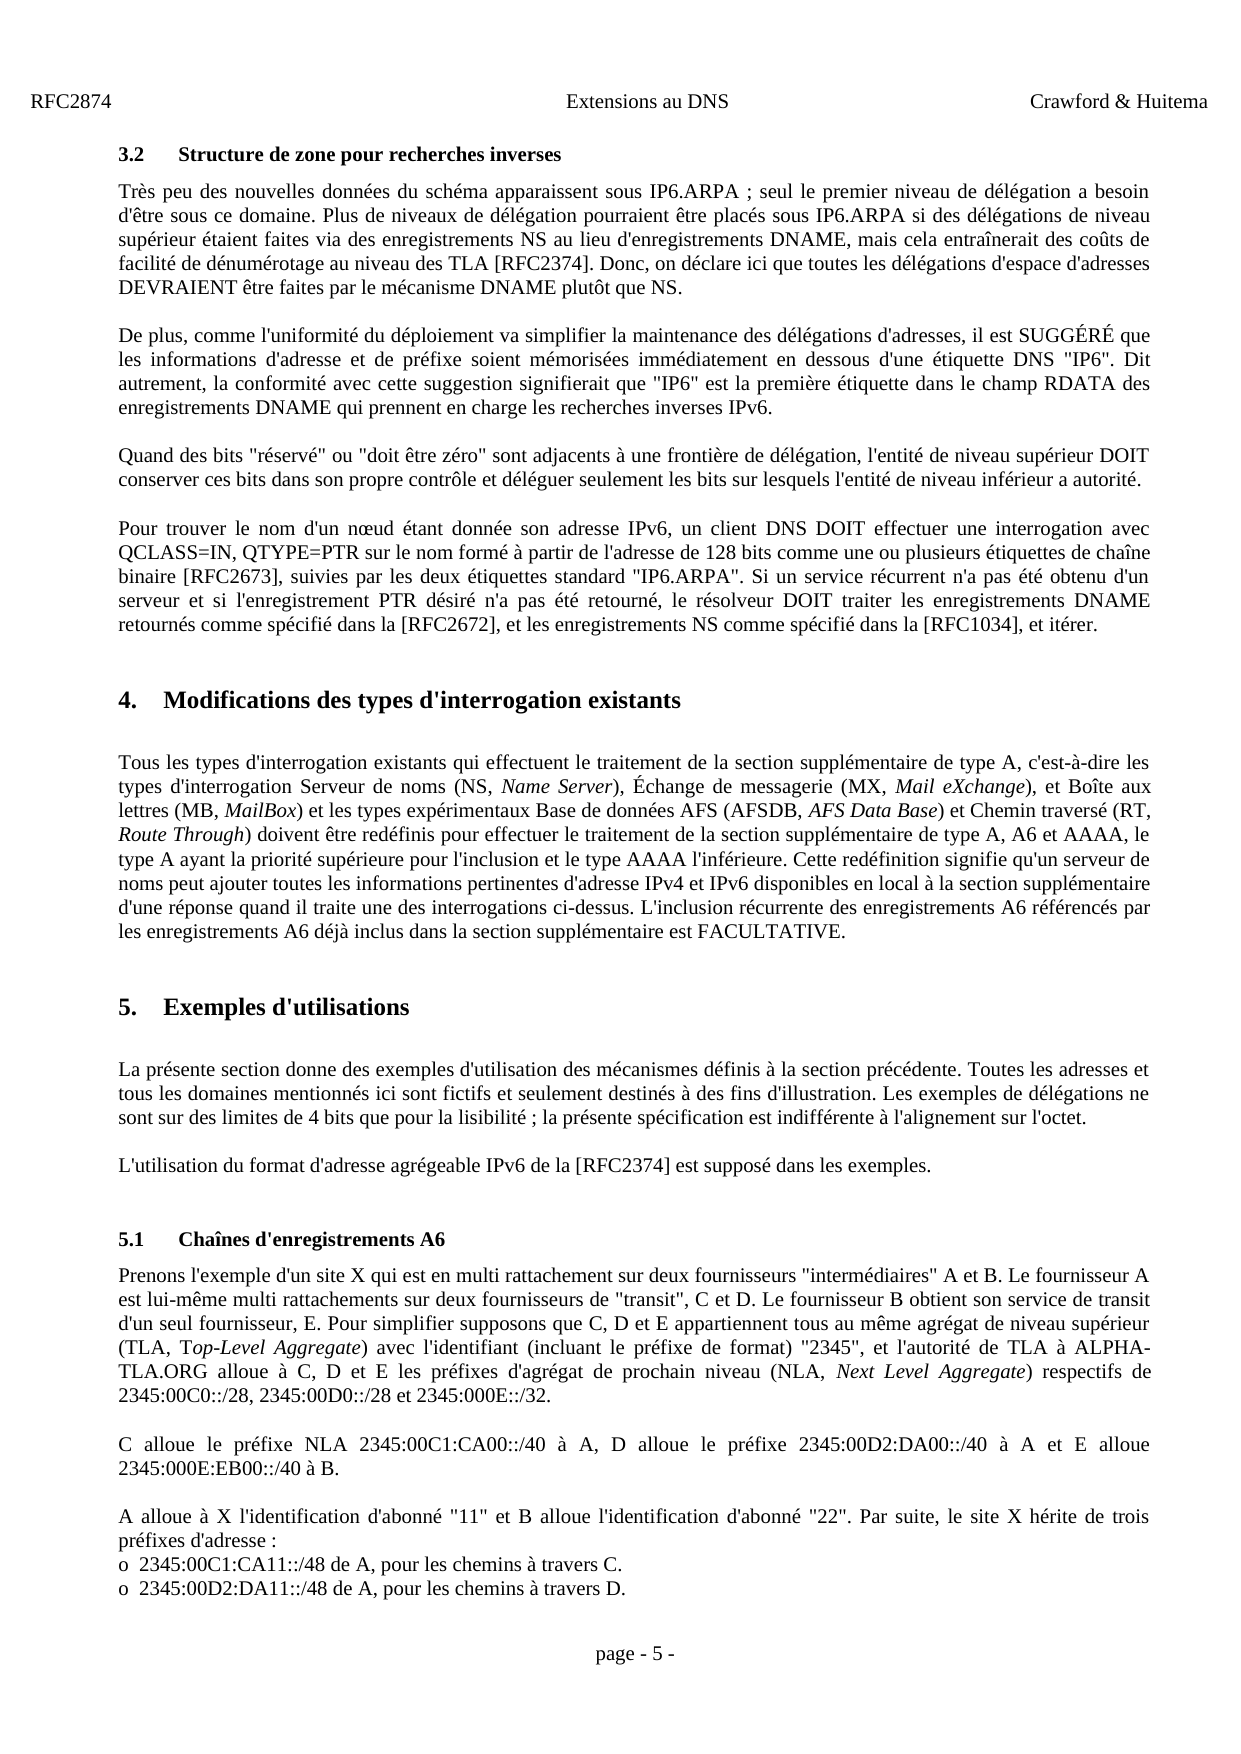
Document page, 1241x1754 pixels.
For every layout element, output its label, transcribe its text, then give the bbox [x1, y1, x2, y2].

text o 2345:00D2:DA11::/48 de A, pour les chemins à travers D. [118, 1576, 1152, 1600]
text Quand des bits "réservé" ou "doit être zéro" sont adjacents à une frontière de délégation, l'entité de niveau supérieur DOIT conserver ces bits dans son propre contrôle et déléguer seulement les bits sur lesquels l'entité de niveau inférieur a autorité. [118, 443, 1152, 491]
text A alloue à X l'identification d'abonné "11" et B alloue l'identification d'abonné "22". Par suite, le site X hérite de trois préfixes d'adresse : [118, 1504, 1152, 1552]
subtitle 4. Modifications des types d'interrogation existants [118, 685, 1152, 714]
text Pour trouver le nom d'un nœud étant donnée son adresse IPv6, un client DNS DOIT effectuer une interrogation avec QCLASS=IN, QTYPE=PTR sur le nom formé à partir de l'adresse de 128 bits comme une ou plusieurs étiquettes de chaîne binaire [RFC2673], suivies par les deux étiquettes standard "IP6.ARPA". Si un service récurrent n'a pas été obtenu d'un serveur et si l'enregistrement PTR désiré n'a pas été retourné, le résolveur DOIT traiter les enregistrements DNAME retournés comme spécifié dans la [RFC2672], et les enregistrements NS comme spécifié dans la [RFC1034], et itérer. [118, 516, 1152, 636]
text Tous les types d'interrogation existants qui effectuent le traitement de la section supplémentaire de type A, c'est-à-dire les types d'interrogation Serveur de noms (NS, Name Server), Échange de messagerie (MX, Mail eXchange), et Boîte aux lettres (MB, MailBox) et les types expérimentaux Base de données AFS (AFSDB, AFS Data Base) et Chemin traversé (RT, Route Through) doivent être redéfinis pour effectuer le traitement de la section supplémentaire de type A, A6 et AAAA, le type A ayant la priorité supérieure pour l'inclusion et le type AAAA l'inférieure. Cette redéfinition signifie qu'un serveur de noms peut ajouter toutes les informations pertinentes d'adresse IPv4 et IPv6 disponibles en local à la section supplémentaire d'une réponse quand il traite une des interrogations ci-dessus. L'inclusion récurrente des enregistrements A6 référencés par les enregistrements A6 déjà inclus dans la section supplémentaire est FACULTATIVE. [118, 750, 1152, 943]
subtitle 5. Exemples d'utilisations [118, 992, 1152, 1021]
text C alloue le préfixe NLA 2345:00C1:CA00::/40 à A, D alloue le préfixe 2345:00D2:DA00::/40 à A et E alloue 2345:000E:EB00::/40 à B. [118, 1431, 1152, 1479]
text L'utilisation du format d'adresse agrégeable IPv6 de la [RFC2374] est supposé dans les exemples. [118, 1153, 1152, 1177]
text Prenons l'exemple d'un site X qui est en multi rattachement sur deux fournisseurs "intermédiaires" A et B. Le fournisseur A est lui-même multi rattachements sur deux fournisseurs de "transit", C et D. Le fournisseur B obtient son service de transit d'un seul fournisseur, E. Pour simplifier supposons que C, D et E appartiennent tous au même agrégat de niveau supérieur (TLA, Top-Level Aggregate) avec l'identifiant (incluant le préfixe de format) "2345", et l'autorité de TLA à ALPHA-TLA.ORG alloue à C, D et E les préfixes d'agrégat de prochain niveau (NLA, Next Level Aggregate) respectifs de 2345:00C0::/28, 2345:00D0::/28 et 2345:000E::/32. [118, 1263, 1152, 1407]
subtitle 3.2 Structure de zone pour recherches inverses [118, 142, 1152, 166]
text De plus, comme l'uniformité du déploiement va simplifier la maintenance des délégations d'adresses, il est SUGGÉRÉ que les informations d'adresse et de préfixe soient mémorisées immédiatement en dessous d'une étiquette DNS "IP6". Dit autrement, la conformité avec cette suggestion signifierait que "IP6" est la première étiquette dans le champ RDATA des enregistrements DNAME qui prennent en charge les recherches inverses IPv6. [118, 323, 1152, 419]
text o 2345:00C1:CA11::/48 de A, pour les chemins à travers C. [118, 1552, 1152, 1576]
subtitle 5.1 Chaînes d'enregistrements A6 [118, 1226, 1152, 1251]
text La présente section donne des exemples d'utilisation des mécanismes définis à la section précédente. Toutes les adresses et tous les domaines mentionnés ici sont fictifs et seulement destinés à des fins d'illustration. Les exemples de délégations ne sont sur des limites de 4 bits que pour la lisibilité ; la présente spécification est indifférente à l'alignement sur l'octet. [118, 1057, 1152, 1129]
text Très peu des nouvelles données du schéma apparaissent sous IP6.ARPA ; seul le premier niveau de délégation a besoin d'être sous ce domaine. Plus de niveaux de délégation pourraient être placés sous IP6.ARPA si des délégations de niveau supérieur étaient faites via des enregistrements NS au lieu d'enregistrements DNAME, mais cela entraînerait des coûts de facilité de dénumérotage au niveau des TLA [RFC2374]. Donc, on déclare ici que toutes les délégations d'espace d'adresses DEVRAIENT être faites par le mécanisme DNAME plutôt que NS. [118, 179, 1152, 299]
